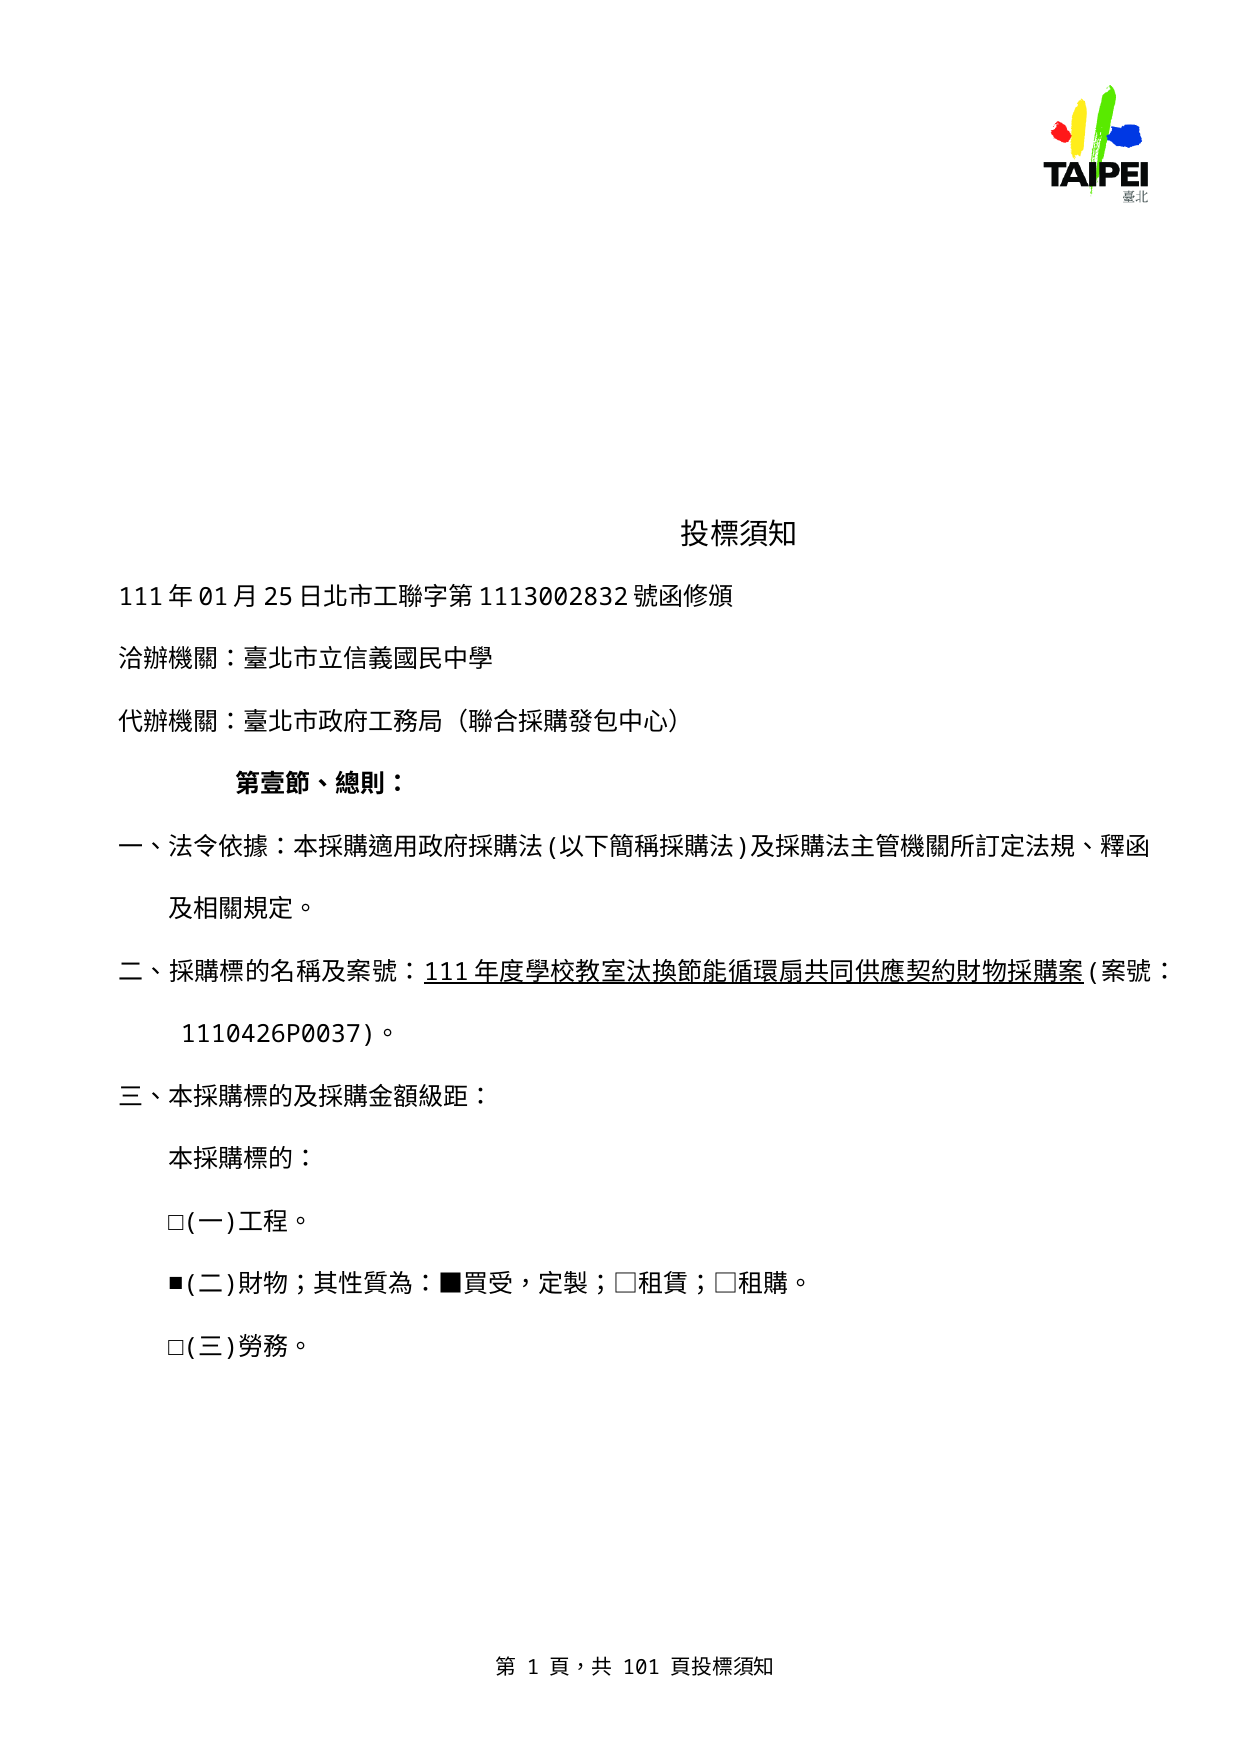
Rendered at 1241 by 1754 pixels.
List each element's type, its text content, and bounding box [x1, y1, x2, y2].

text 111年01月25日北市工聯字第1113002832號函修頒 [118, 553, 1052, 615]
text 投標須知 [118, 490, 1152, 553]
text 洽辦機關：臺北市立信義國民中學 [118, 615, 1152, 678]
text ■(二)財物；其性質為：■買受，定製；□租賃；□租購。 [168, 1240, 1152, 1303]
text 本採購標的： [168, 1115, 1152, 1178]
text 三、本採購標的及採購金額級距： [118, 1053, 1152, 1115]
text 代辦機關：臺北市政府工務局（聯合採購發包中心） [118, 678, 1152, 740]
text 第壹節、總則： [235, 740, 1152, 803]
text □(三)勞務。 [168, 1303, 1152, 1365]
text 一、法令依據：本採購適用政府採購法(以下簡稱採購法)及採購法主管機關所訂定法規、釋函及相關規定。 [118, 803, 1152, 928]
text □(一)工程。 [168, 1178, 1152, 1240]
text 二、採購標的名稱及案號：111年度學校教室汰換節能循環扇共同供應契約財物採購案(案號： 1110426P0037)。 [118, 928, 1152, 1053]
